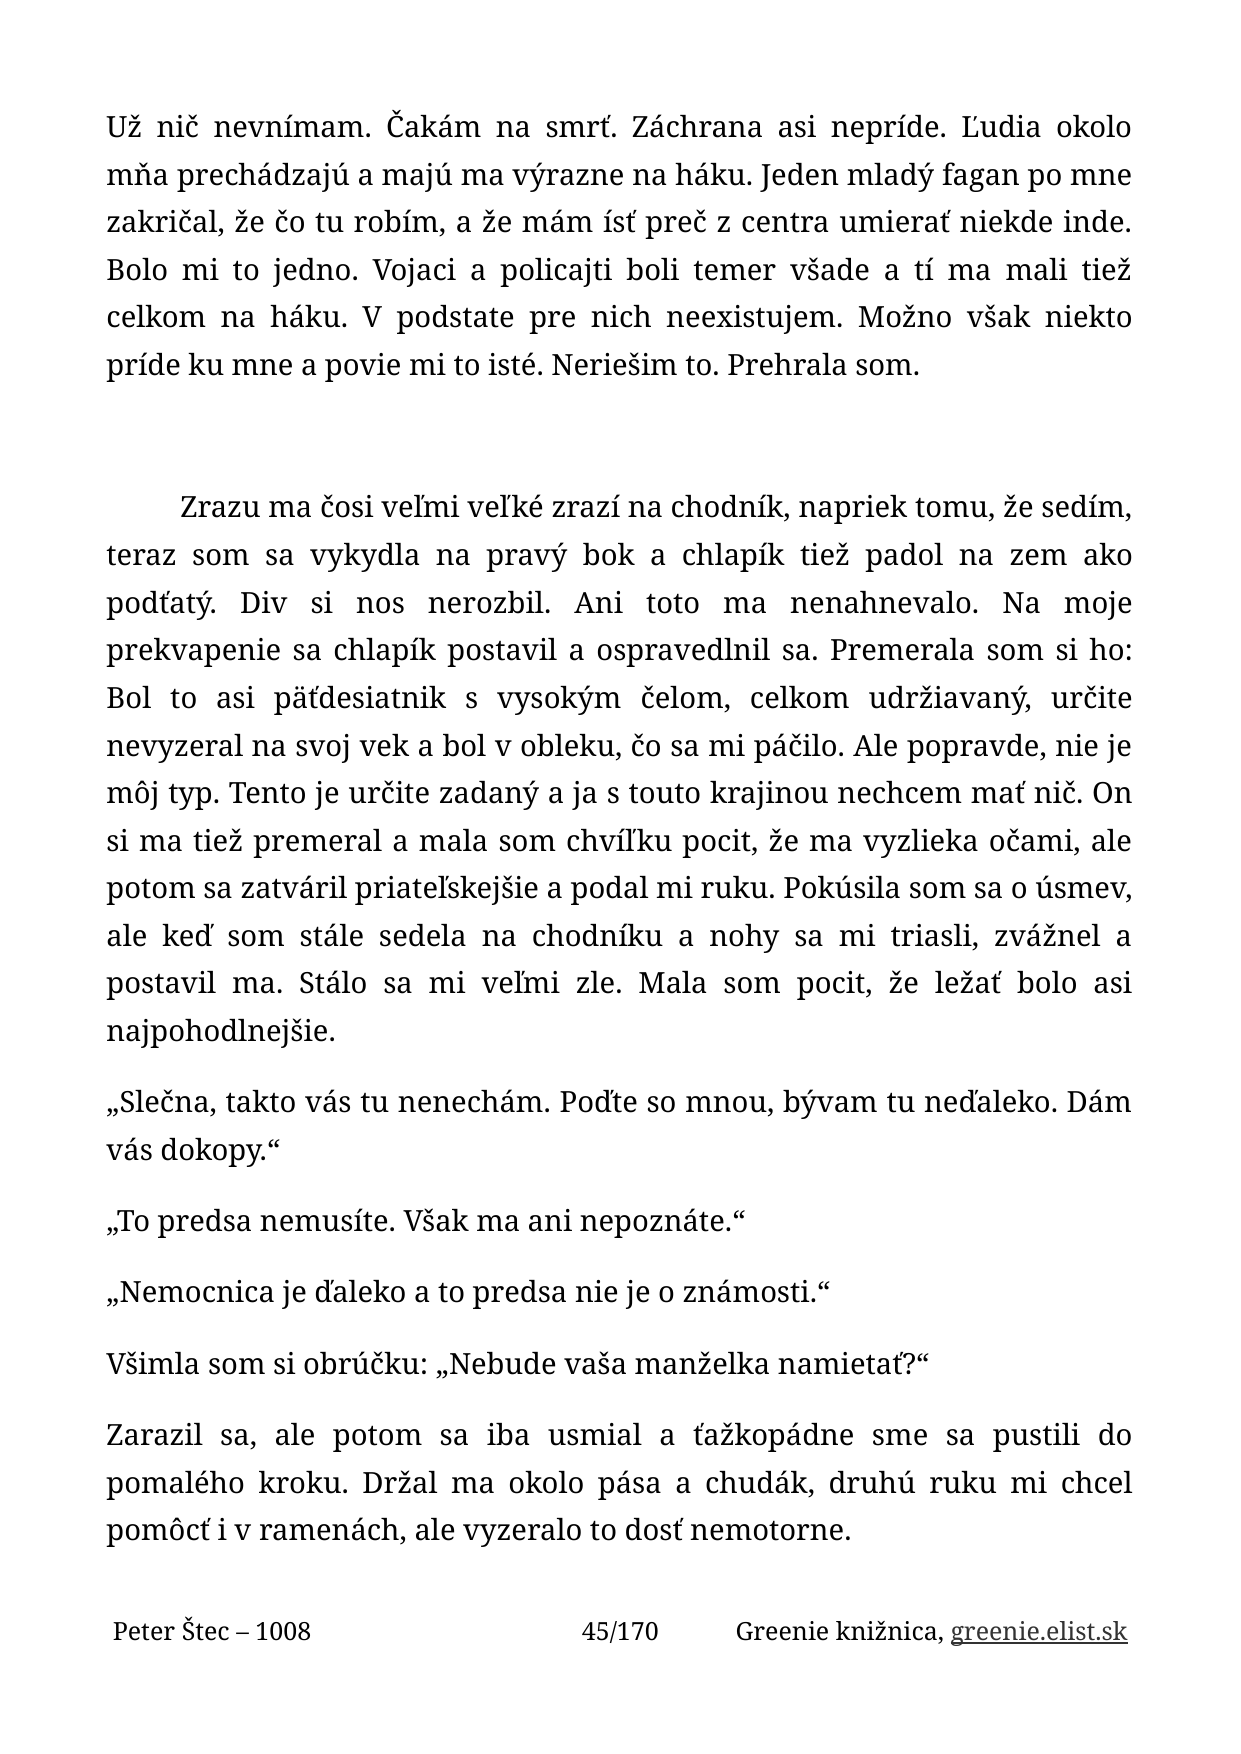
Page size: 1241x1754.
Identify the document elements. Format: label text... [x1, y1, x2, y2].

text „Nemocnica je ďaleko a to predsa nie je o známosti.“ [106, 1272, 1134, 1311]
text Zarazil sa, ale potom sa iba usmial a ťažkopádne sme sa pustili do pomalého kroku. Držal ma okolo pása a chudák, druhú ruku mi chcel pomôcť i v ramenách, ale vyzeralo to dosť nemotorne. [106, 1414, 1134, 1549]
text Zrazu ma čosi veľmi veľké zrazí na chodník, napriek tomu, že sedím, teraz som sa vykydla na pravý bok a chlapík tiež padol na zem ako podťatý. Div si nos nerozbil. Ani toto ma nenahnevalo. Na moje prekvapenie sa chlapík postavil a ospravedlnil sa. Premerala som si ho: Bol to asi päťdesiatnik s vysokým čelom, celkom udržiavaný, určite nevyzeral na svoj vek a bol v obleku, čo sa mi páčilo. Ale popravde, nie je môj typ. Tento je určite zadaný a ja s touto krajinou nechcem mať nič. On si ma tiež premeral a mala som chvíľku pocit, že ma vyzlieka očami, ale potom sa zatváril priateľskejšie a podal mi ruku. Pokúsila som sa o úsmev, ale keď som stále sedela na chodníku a nohy sa mi triasli, zvážnel a postavil ma. Stálo sa mi veľmi zle. Mala som pocit, že ležať bolo asi najpohodlnejšie. [106, 487, 1134, 1050]
text „Slečna, takto vás tu nenechám. Poďte so mnou, bývam tu neďaleko. Dám vás dokopy.“ [106, 1082, 1134, 1169]
text Už nič nevnímam. Čakám na smrť. Záchrana asi nepríde. Ľudia okolo mňa prechádzajú a majú ma výrazne na háku. Jeden mladý fagan po mne zakričal, že čo tu robím, a že mám ísť preč z centra umierať niekde inde. Bolo mi to jedno. Vojaci a policajti boli temer všade a tí ma mali tiež celkom na háku. V podstate pre nich neexistujem. Možno však niekto príde ku mne a povie mi to isté. Neriešim to. Prehrala som. [106, 106, 1134, 384]
text Všimla som si obrúčku: „Nebude vaša manželka namietať?“ [106, 1343, 1134, 1383]
text „To predsa nemusíte. Však ma ani nepoznáte.“ [106, 1201, 1134, 1240]
